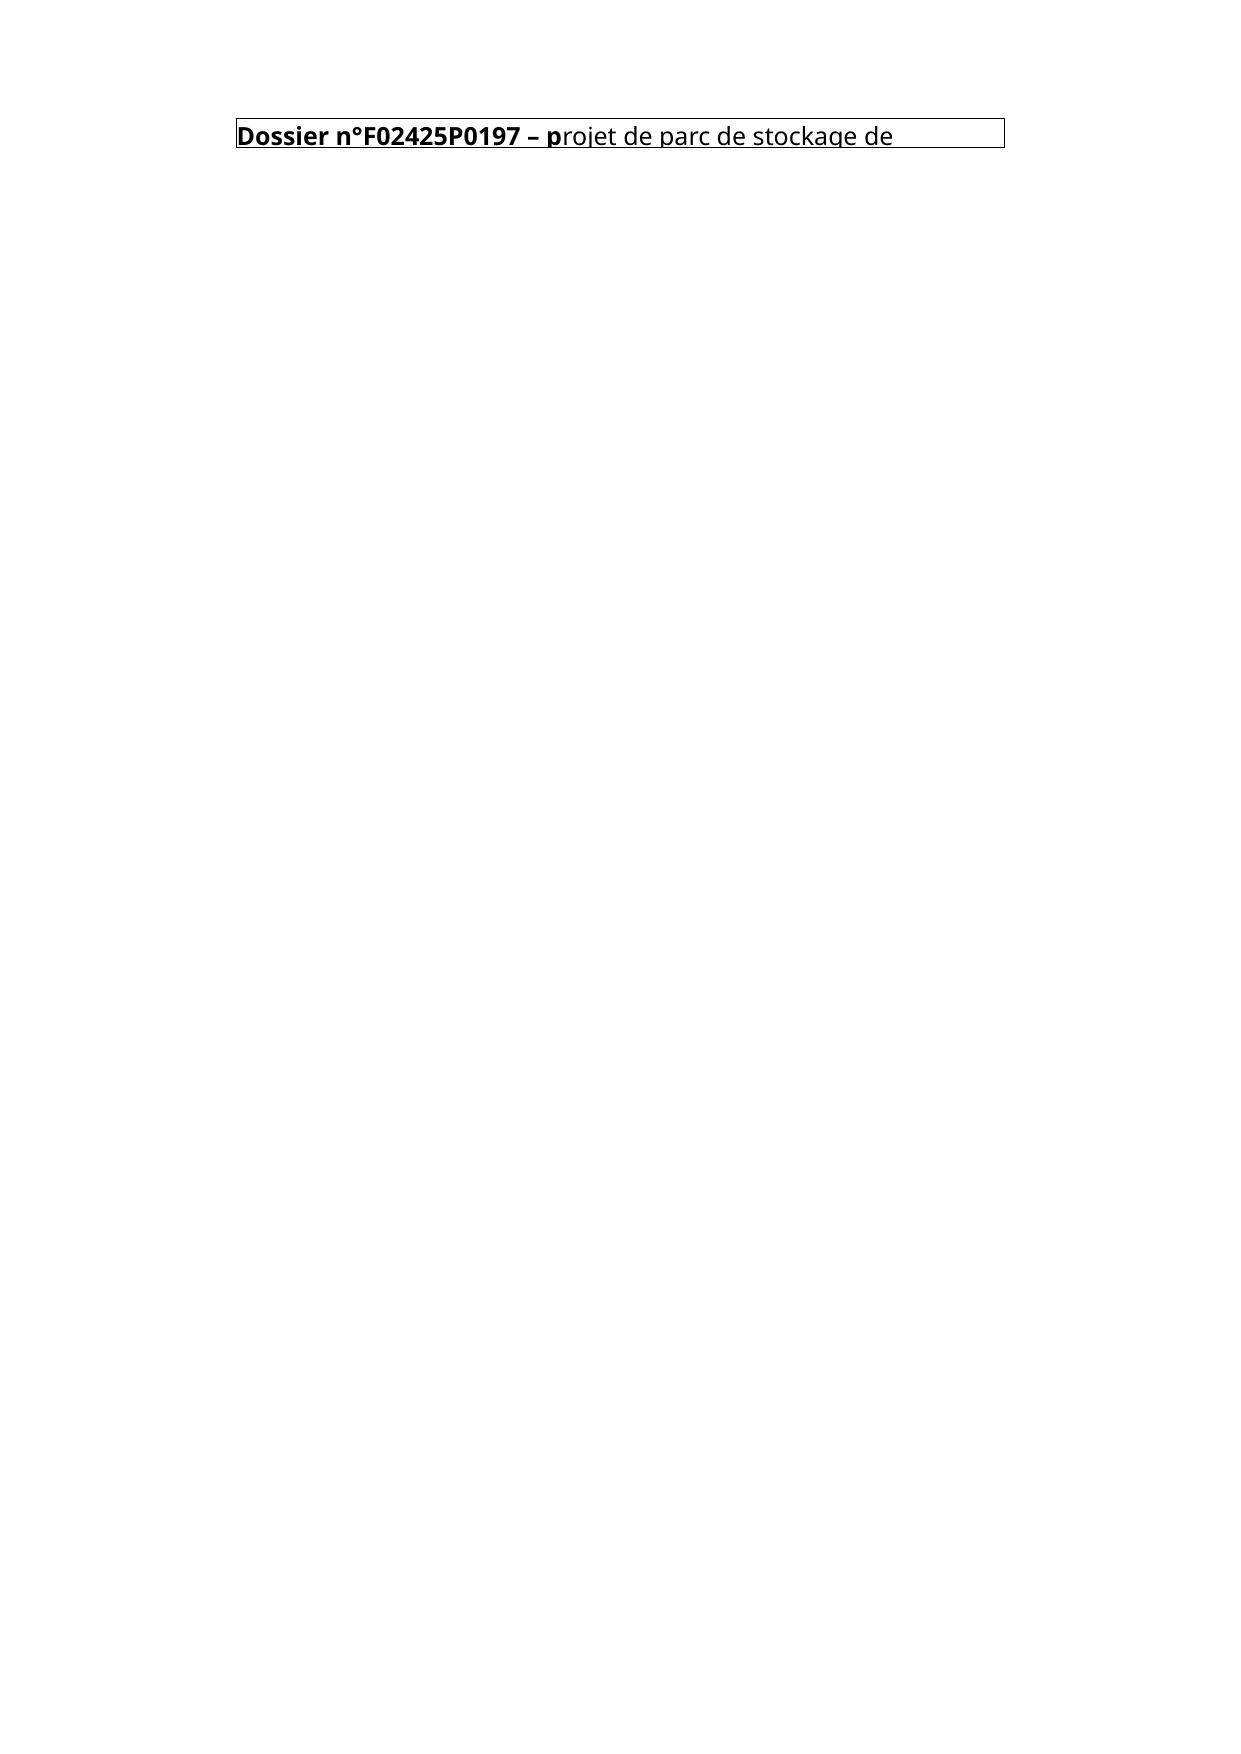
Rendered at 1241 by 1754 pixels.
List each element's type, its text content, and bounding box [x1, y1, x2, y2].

text Dossier n°F02425P0197 – projet de parc de stockage de véhicules sur la commune de Aunay-sous-Auneau (28700) [237, 119, 1004, 147]
